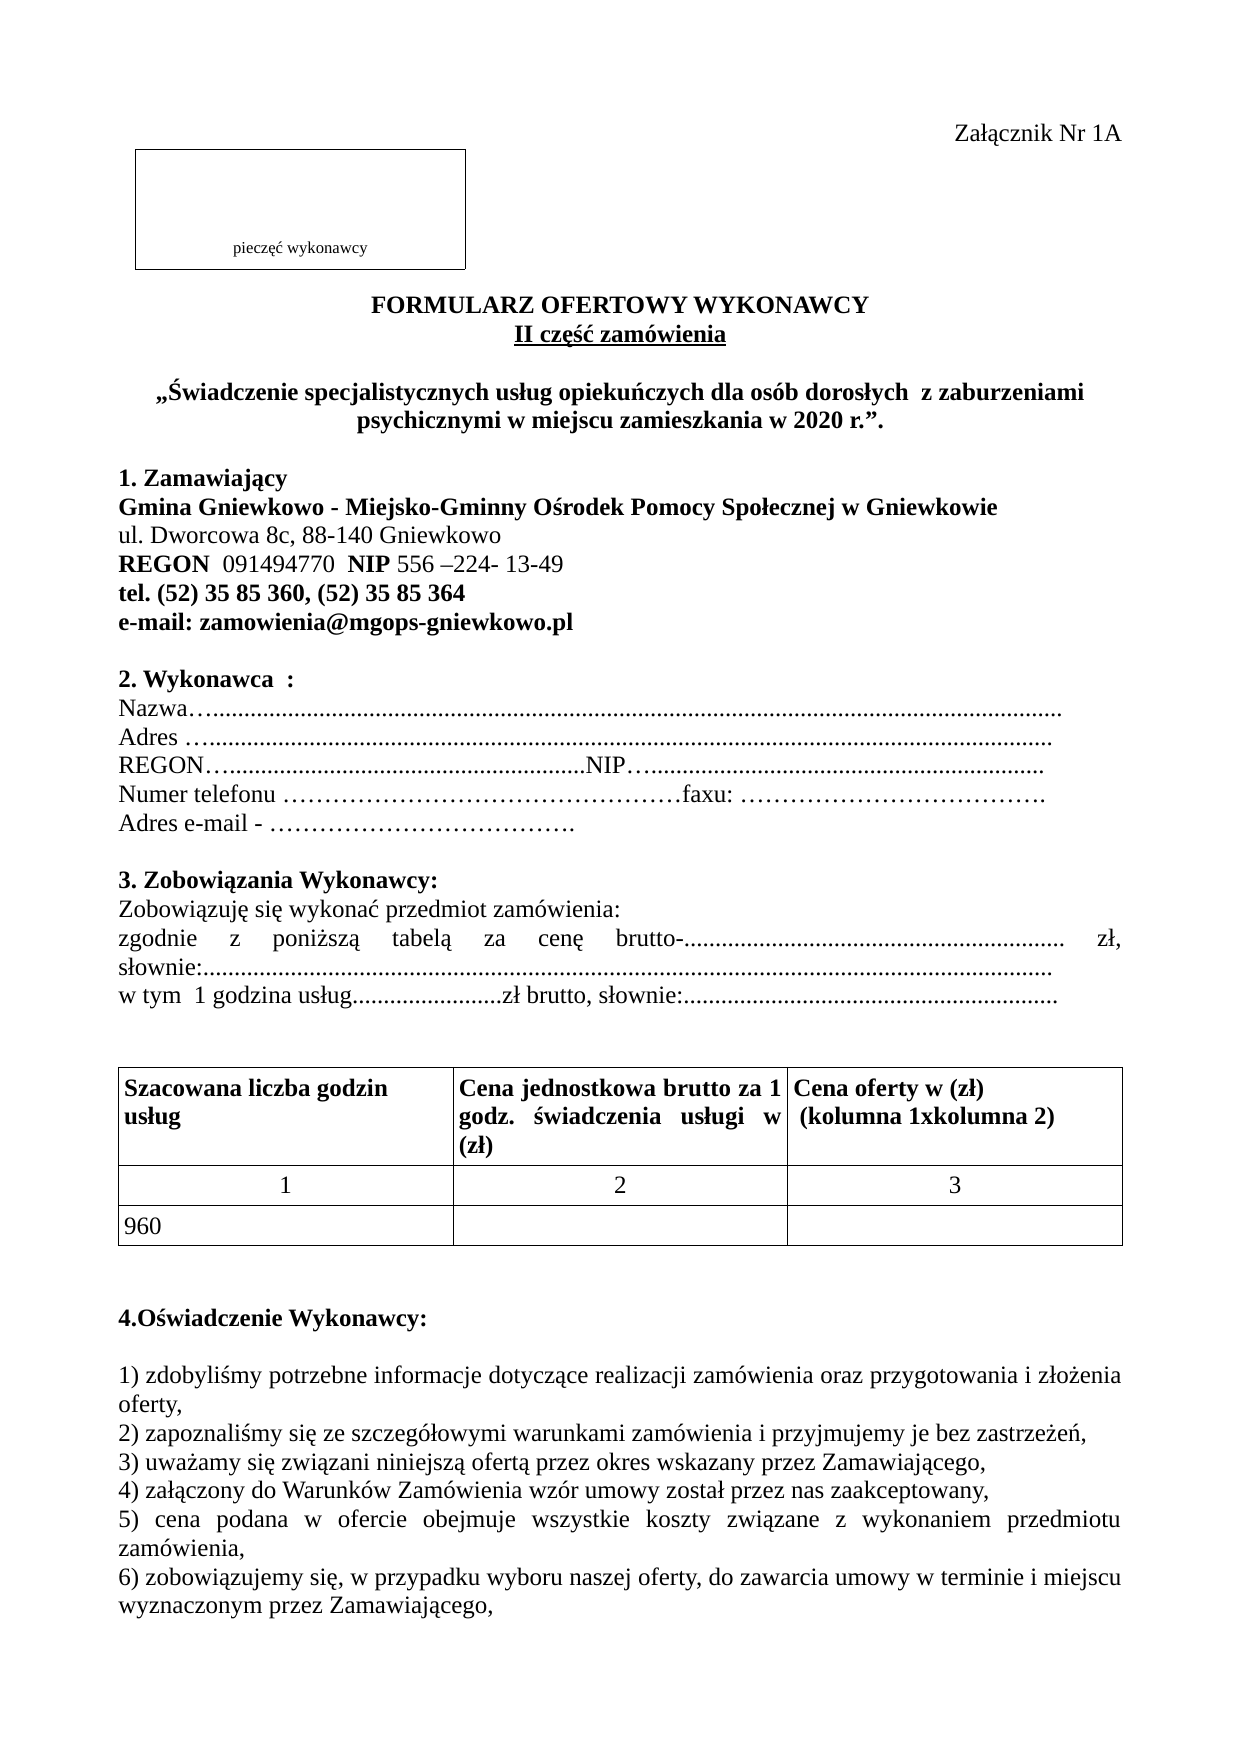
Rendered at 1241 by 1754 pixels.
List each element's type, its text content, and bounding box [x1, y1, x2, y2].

text Adres …....................................................................................................................................... [118, 722, 1122, 751]
text 3. Zobowiązania Wykonawcy: [118, 866, 1122, 894]
table_cell [454, 1206, 787, 1245]
text II część zamówienia [118, 319, 1122, 348]
text Numer telefonu …………………………………………faxu: ………………………………. [118, 779, 1122, 808]
text e-mail: zamowienia@mgops-gniewkowo.pl [118, 607, 1122, 636]
text 5) cena podana w ofercie obejmuje wszystkie koszty związane z wykonaniem przedmiotu zamówienia, [118, 1504, 1122, 1562]
text Adres e-mail - ………………………………. [118, 808, 1122, 837]
text REGON 091494770 NIP 556 –224- 13-49 [118, 549, 1122, 578]
text 1. Zamawiający [118, 463, 1122, 492]
text 6) zobowiązujemy się, w przypadku wyboru naszej oferty, do zawarcia umowy w terminie i miejscu wyznaczonym przez Zamawiającego, [118, 1562, 1122, 1619]
text Zobowiązuję się wykonać przedmiot zamówienia: [118, 894, 1122, 923]
text 4.Oświadczenie Wykonawcy: [118, 1303, 1122, 1332]
text FORMULARZ OFERTOWY WYKONAWCY [118, 291, 1122, 319]
table_header Szacowana liczba godzin usług [119, 1068, 453, 1165]
text Załącznik Nr 1A [118, 118, 1122, 147]
text 1) zdobyliśmy potrzebne informacje dotyczące realizacji zamówienia oraz przygotowania i złożenia oferty, [118, 1360, 1122, 1418]
text Gmina Gniewkowo - Miejsko-Gminny Ośrodek Pomocy Społecznej w Gniewkowie [118, 492, 1122, 521]
table_header Cena jednostkowa brutto za 1 godz. świadczenia usługi w (zł) [454, 1068, 787, 1165]
text pieczęć wykonawcy [137, 237, 463, 257]
table_cell 2 [454, 1166, 787, 1205]
table_cell [788, 1206, 1122, 1245]
table_cell 1 [119, 1166, 453, 1205]
table_header Cena oferty w (zł) (kolumna 1xkolumna 2) [788, 1068, 1122, 1165]
table_cell 960 [119, 1206, 453, 1245]
text w tym 1 godzina usług........................zł brutto, słownie:............................................................ [118, 981, 1122, 1009]
text tel. (52) 35 85 360, (52) 35 85 364 [118, 578, 1122, 607]
text „Świadczenie specjalistycznych usług opiekuńczych dla osób dorosłych z zaburzeniami psychicznymi w miejscu zamieszkania w 2020 r.”. [118, 377, 1122, 434]
text 3) uważamy się związani niniejszą ofertą przez okres wskazany przez Zamawiającego, [118, 1447, 1122, 1475]
text 2. Wykonawca : [118, 664, 1122, 693]
table_cell 3 [788, 1166, 1122, 1205]
text ul. Dworcowa 8c, 88-140 Gniewkowo [118, 521, 1122, 549]
text REGON….........................................................NIP…............................................................... [118, 751, 1122, 779]
text 2) zapoznaliśmy się ze szczegółowymi warunkami zamówienia i przyjmujemy je bez zastrzeżeń, [118, 1418, 1122, 1447]
text zgodnie z poniższą tabelą za cenę brutto-............................................................. zł, słownie:........................................................................................................................................ [118, 923, 1122, 981]
text Nazwa…........................................................................................................................................ [118, 693, 1122, 722]
text 4) załączony do Warunków Zamówienia wzór umowy został przez nas zaakceptowany, [118, 1475, 1122, 1504]
